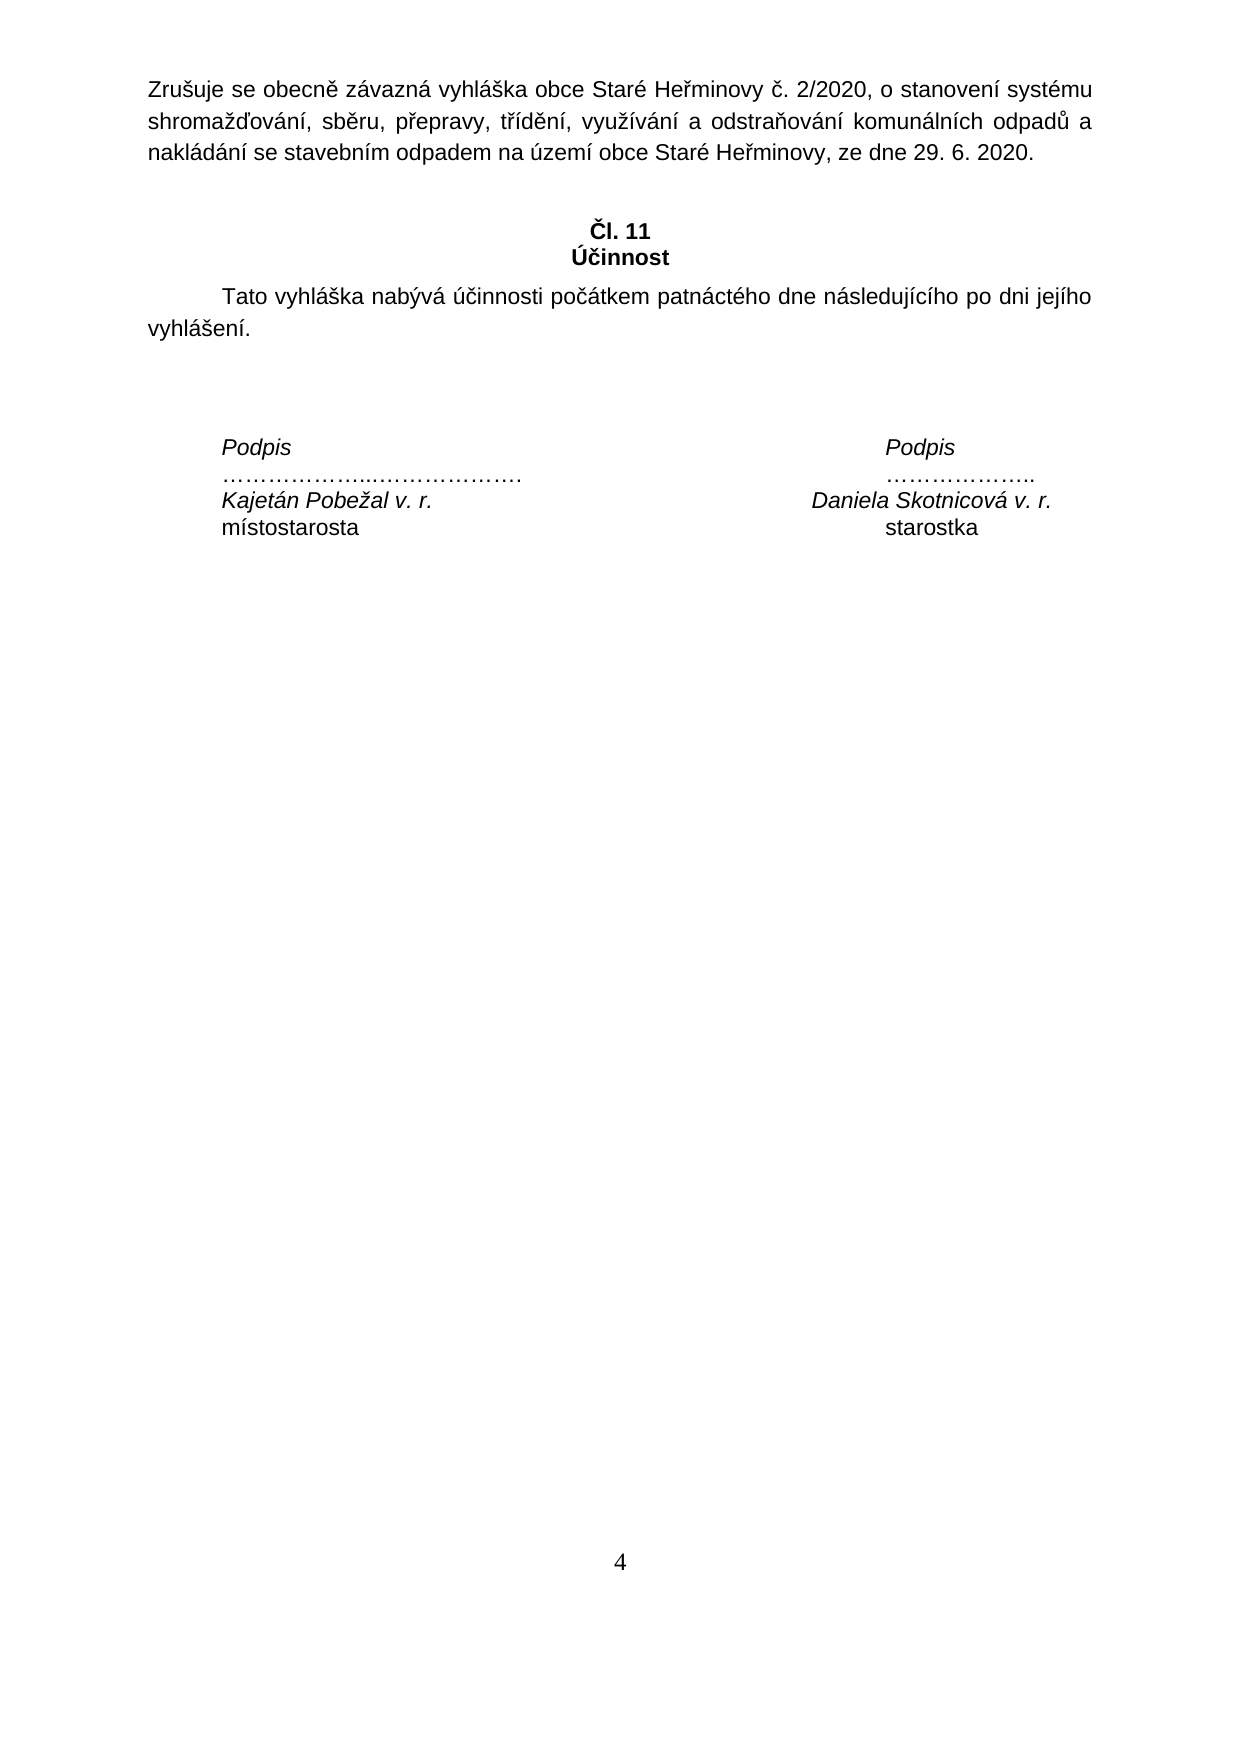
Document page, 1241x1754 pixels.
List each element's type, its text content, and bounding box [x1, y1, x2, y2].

text Podpis Podpis [148, 434, 1092, 461]
text Tato vyhláška nabývá účinnosti počátkem patnáctého dne následujícího po dni jejího vyhlášení. [148, 283, 1092, 341]
text Zrušuje se obecně závazná vyhláška obce Staré Heřminovy č. 2/2020, o stanovení systému shromažďování, sběru, přepravy, třídění, využívání a odstraňování komunálních odpadů a nakládání se stavebním odpadem na území obce Staré Heřminovy, ze dne 29. 6. 2020. [148, 74, 1092, 166]
text místostarosta starostka [221, 513, 1092, 540]
text Čl. 11 [148, 218, 1092, 244]
text Kajetán Pobežal v. r. Daniela Skotnicová v. r. [148, 487, 1092, 513]
text ………………...………………. ……………….. [221, 461, 1092, 487]
text Účinnost [148, 244, 1092, 271]
